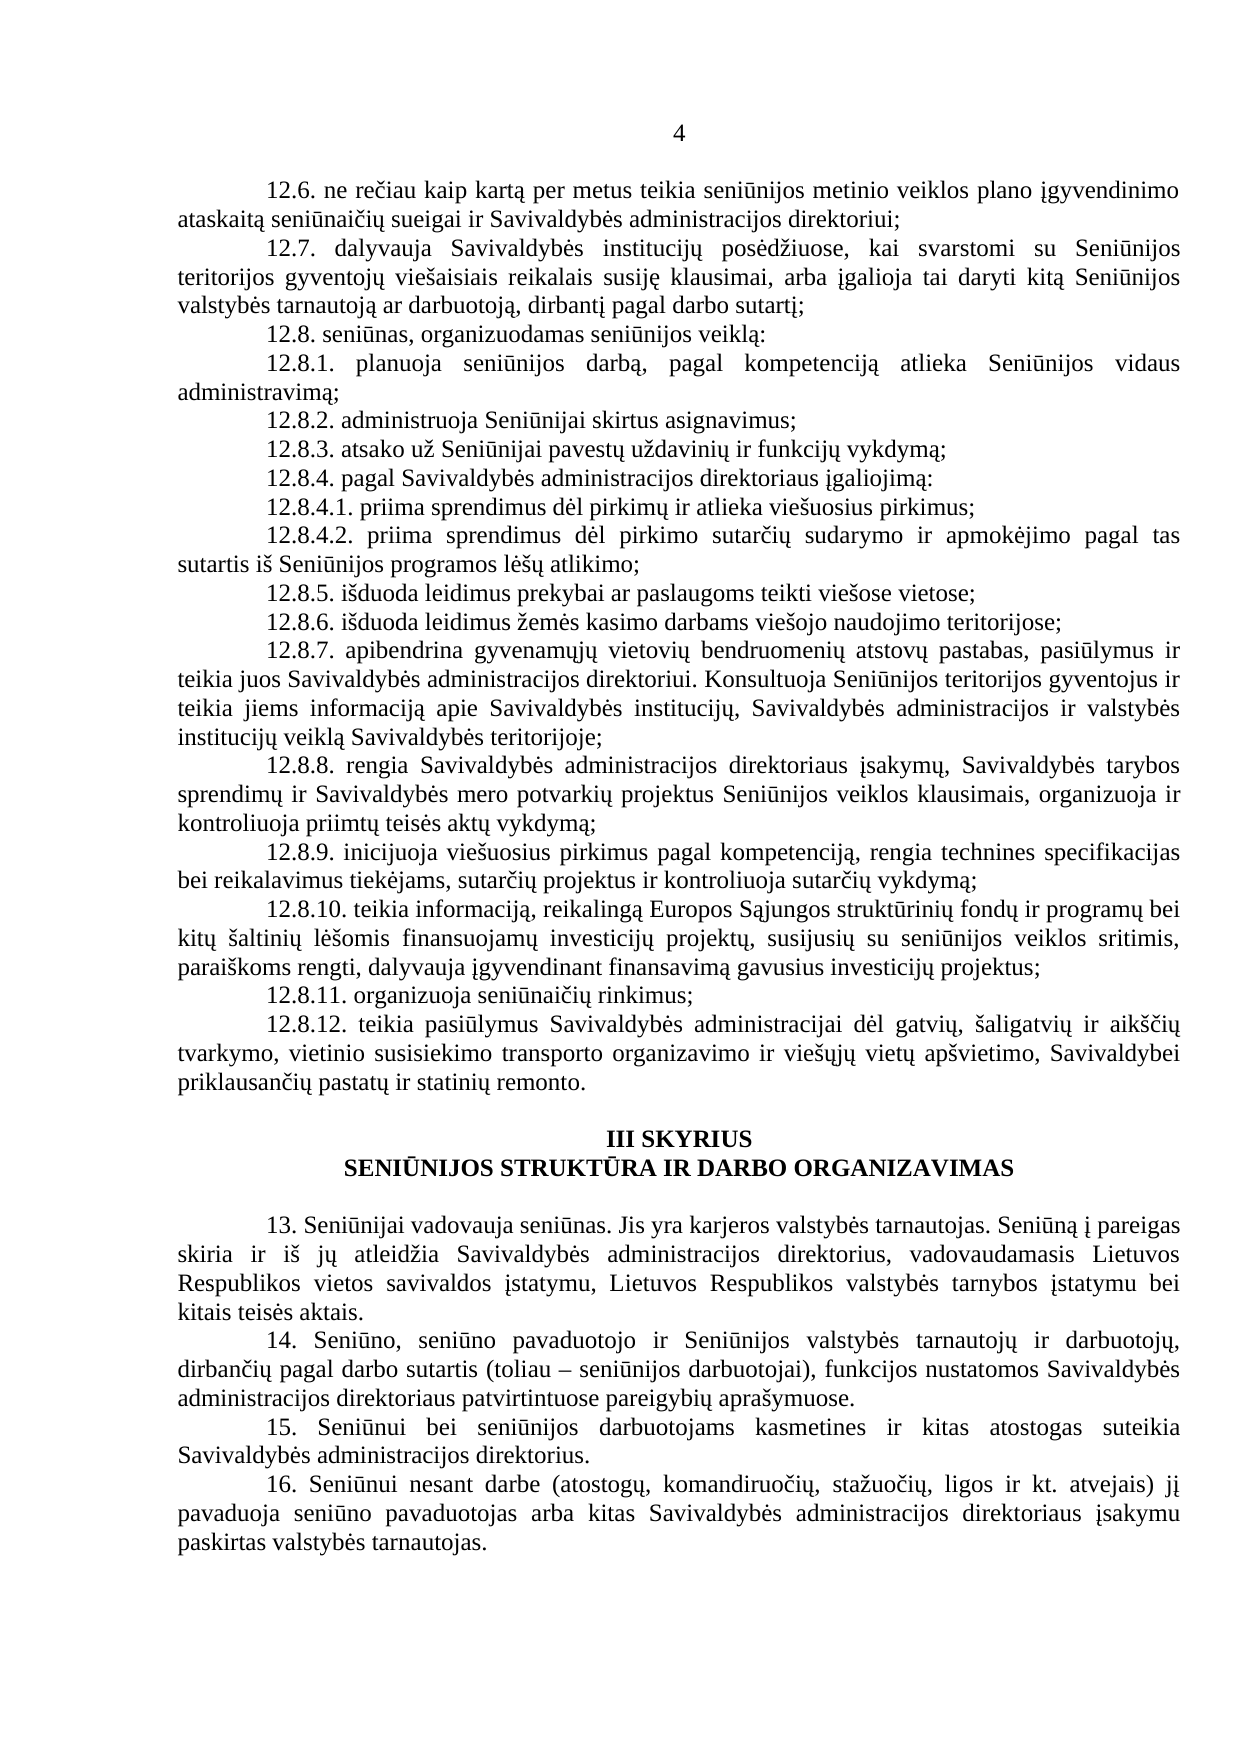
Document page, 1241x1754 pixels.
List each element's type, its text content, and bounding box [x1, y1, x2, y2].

text 12.8.2. administruoja Seniūnijai skirtus asignavimus; [177, 406, 1181, 434]
text 12.8.12. teikia pasiūlymus Savivaldybės administracijai dėl gatvių, šaligatvių ir aikščių tvarkymo, vietinio susisiekimo transporto organizavimo ir viešųjų vietų apšvietimo, Savivaldybei priklausančių pastatų ir statinių remonto. [177, 1009, 1181, 1096]
text 12.8.4.1. priima sprendimus dėl pirkimų ir atlieka viešuosius pirkimus; [142, 492, 1181, 521]
text SENIŪNIJOS STRUKTŪRA IR DARBO ORGANIZAVIMAS [177, 1153, 1181, 1182]
text 12.8. seniūnas, organizuodamas seniūnijos veiklą: [177, 319, 1181, 348]
text 12.8.7. apibendrina gyvenamųjų vietovių bendruomenių atstovų pastabas, pasiūlymus ir teikia juos Savivaldybės administracijos direktoriui. Konsultuoja Seniūnijos teritorijos gyventojus ir teikia jiems informaciją apie Savivaldybės institucijų, Savivaldybės administracijos ir valstybės institucijų veiklą Savivaldybės teritorijoje; [177, 636, 1181, 751]
text 15. Seniūnui bei seniūnijos darbuotojams kasmetines ir kitas atostogas suteikia Savivaldybės administracijos direktorius. [177, 1412, 1181, 1469]
text 12.8.4.2. priima sprendimus dėl pirkimo sutarčių sudarymo ir apmokėjimo pagal tas sutartis iš Seniūnijos programos lėšų atlikimo; [177, 521, 1181, 578]
text 12.8.5. išduoda leidimus prekybai ar paslaugoms teikti viešose vietose; [142, 578, 1181, 607]
text 12.8.9. inicijuoja viešuosius pirkimus pagal kompetenciją, rengia technines specifikacijas bei reikalavimus tiekėjams, sutarčių projektus ir kontroliuoja sutarčių vykdymą; [177, 837, 1181, 894]
text 12.8.4. pagal Savivaldybės administracijos direktoriaus įgaliojimą: [142, 463, 1181, 492]
text III SKYRIUS [177, 1124, 1181, 1153]
text 12.8.10. teikia informaciją, reikalingą Europos Sąjungos struktūrinių fondų ir programų bei kitų šaltinių lėšomis finansuojamų investicijų projektų, susijusių su seniūnijos veiklos sritimis, paraiškoms rengti, dalyvauja įgyvendinant finansavimą gavusius investicijų projektus; [177, 894, 1181, 981]
text 12.7. dalyvauja Savivaldybės institucijų posėdžiuose, kai svarstomi su Seniūnijos teritorijos gyventojų viešaisiais reikalais susiję klausimai, arba įgalioja tai daryti kitą Seniūnijos valstybės tarnautoją ar darbuotoją, dirbantį pagal darbo sutartį; [177, 233, 1181, 319]
text 12.8.11. organizuoja seniūnaičių rinkimus; [177, 981, 1181, 1009]
text 12.8.6. išduoda leidimus žemės kasimo darbams viešojo naudojimo teritorijose; [142, 607, 1181, 636]
text 12.8.8. rengia Savivaldybės administracijos direktoriaus įsakymų, Savivaldybės tarybos sprendimų ir Savivaldybės mero potvarkių projektus Seniūnijos veiklos klausimais, organizuoja ir kontroliuoja priimtų teisės aktų vykdymą; [177, 751, 1181, 837]
text 16. Seniūnui nesant darbe (atostogų, komandiruočių, stažuočių, ligos ir kt. atvejais) jį pavaduoja seniūno pavaduotojas arba kitas Savivaldybės administracijos direktoriaus įsakymu paskirtas valstybės tarnautojas. [177, 1469, 1181, 1556]
text 12.6. ne rečiau kaip kartą per metus teikia seniūnijos metinio veiklos plano įgyvendinimo ataskaitą seniūnaičių sueigai ir Savivaldybės administracijos direktoriui; [177, 176, 1181, 233]
text 12.8.1. planuoja seniūnijos darbą, pagal kompetenciją atlieka Seniūnijos vidaus administravimą; [177, 348, 1181, 406]
text 14. Seniūno, seniūno pavaduotojo ir Seniūnijos valstybės tarnautojų ir darbuotojų, dirbančių pagal darbo sutartis (toliau – seniūnijos darbuotojai), funkcijos nustatomos Savivaldybės administracijos direktoriaus patvirtintuose pareigybių aprašymuose. [177, 1326, 1181, 1412]
text 13. Seniūnijai vadovauja seniūnas. Jis yra karjeros valstybės tarnautojas. Seniūną į pareigas skiria ir iš jų atleidžia Savivaldybės administracijos direktorius, vadovaudamasis Lietuvos Respublikos vietos savivaldos įstatymu, Lietuvos Respublikos valstybės tarnybos įstatymu bei kitais teisės aktais. [177, 1211, 1181, 1326]
text 12.8.3. atsako už Seniūnijai pavestų uždavinių ir funkcijų vykdymą; [142, 434, 1181, 463]
